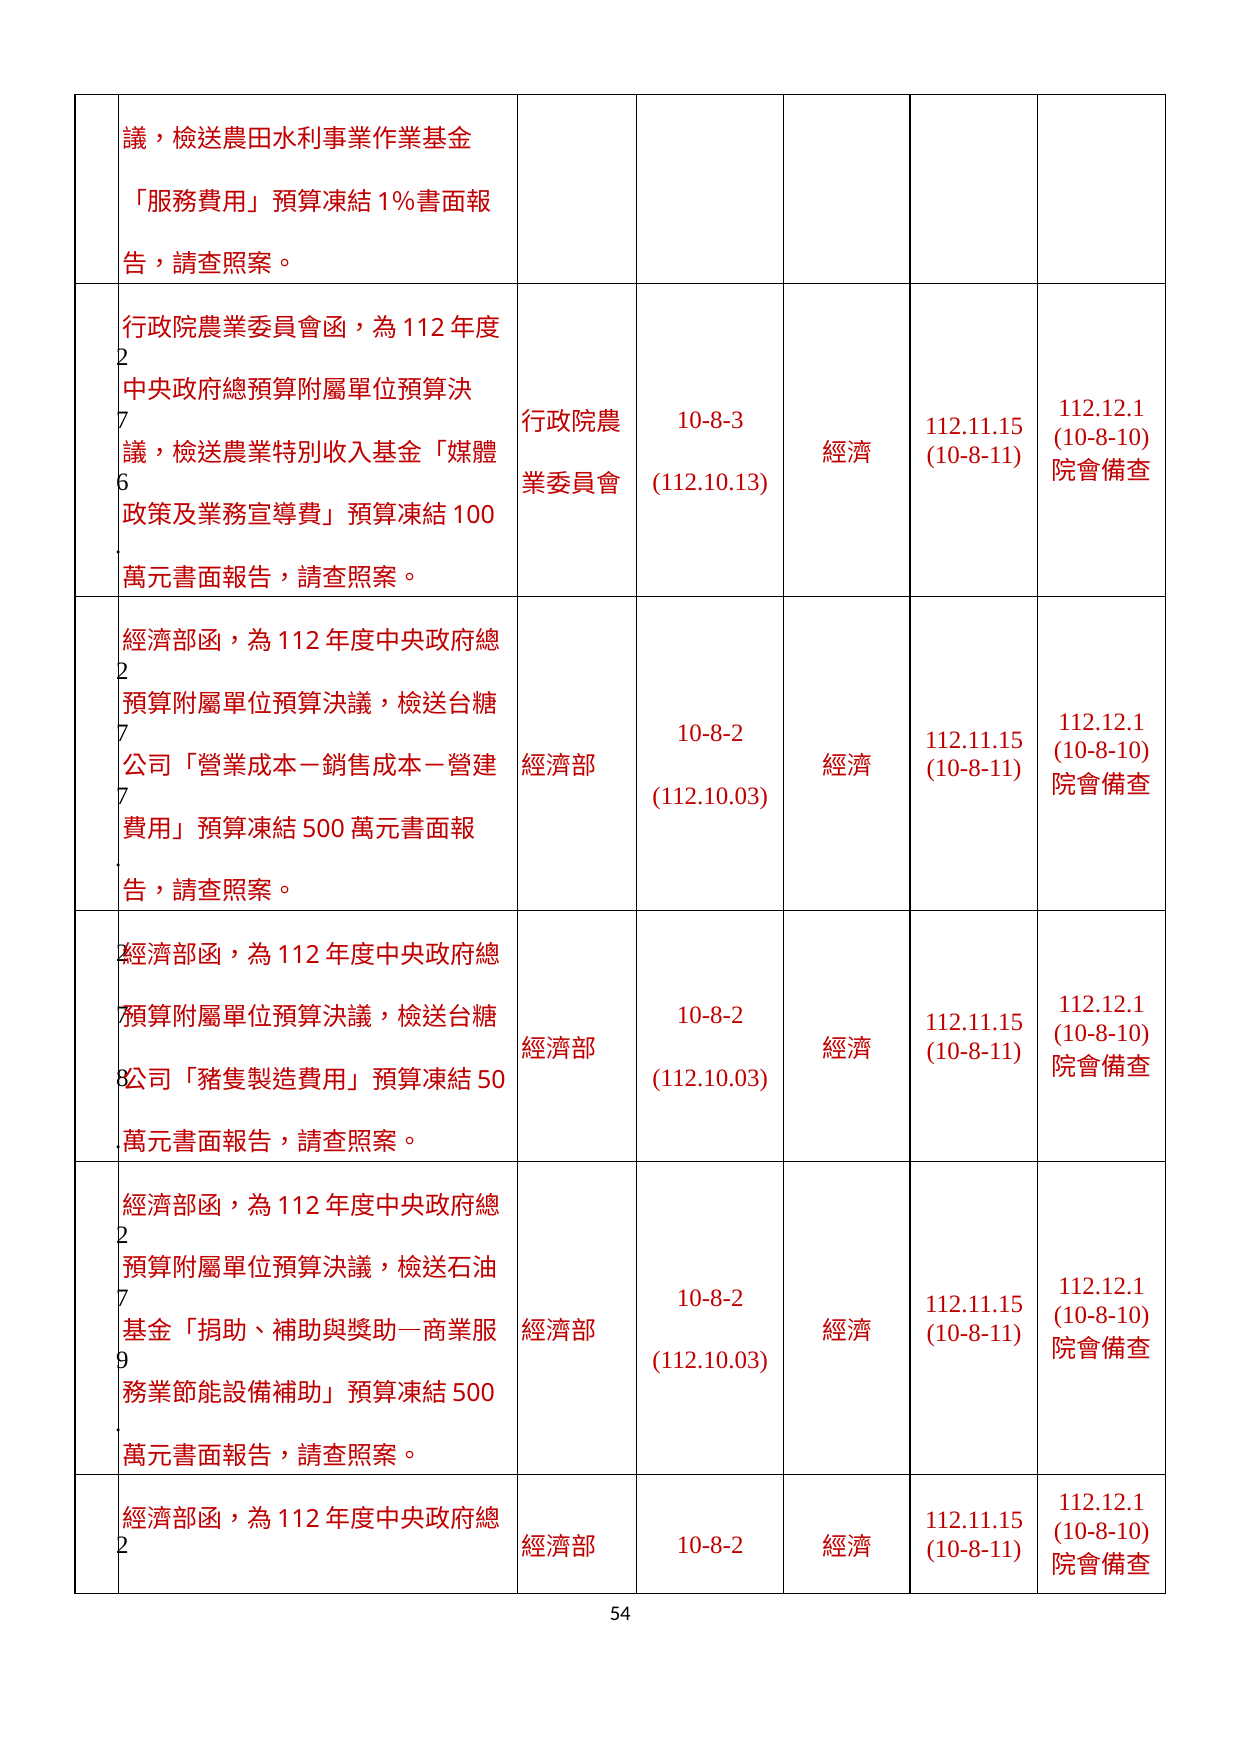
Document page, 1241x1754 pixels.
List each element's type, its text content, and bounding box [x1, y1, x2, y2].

table_cell [76, 911, 118, 1161]
table_cell 經濟部 [518, 1162, 636, 1474]
table_cell 經濟部 [518, 911, 636, 1161]
table_cell [76, 284, 118, 596]
table_cell [76, 95, 118, 283]
table_cell [76, 1162, 118, 1474]
table_cell 112.11.15 (10-8-11) [911, 1162, 1037, 1474]
table_cell 經濟部函，為112年度中央政府總預算附屬單位預算決議，檢送石油基金「捐助、補助與獎助—商業服務業節能設備補助」預算凍結500萬元書面報告，請查照案。 [119, 1162, 517, 1474]
table_cell 議，檢送農田水利事業作業基金「服務費用」預算凍結1％書面報告，請查照案。 [119, 95, 517, 283]
table_cell 10-8-3 (112.10.13) [637, 284, 783, 596]
table_cell 112.12.1 (10-8-10) 院會備查 [1038, 1475, 1165, 1593]
table_cell 經濟部函，為112年度中央政府總預算附屬單位預算決議，檢送台糖公司「營業成本－銷售成本－營建費用」預算凍結500萬元書面報告，請查照案。 [119, 597, 517, 910]
table_cell [784, 95, 909, 283]
table_cell 112.11.15 (10-8-11) [911, 284, 1037, 596]
table_cell [637, 95, 783, 283]
table_cell 行政院農業委員會函，為112年度中央政府總預算附屬單位預算決議，檢送農業特別收入基金「媒體政策及業務宣導費」預算凍結100萬元書面報告，請查照案。 [119, 284, 517, 596]
table_cell 112.11.15 (10-8-11) [911, 911, 1037, 1161]
table_cell 112.12.1 (10-8-10) 院會備查 [1038, 284, 1165, 596]
table_cell [76, 597, 118, 910]
table_cell [518, 95, 636, 283]
table_cell 112.12.1 (10-8-10) 院會備查 [1038, 911, 1165, 1161]
table_cell 10-8-2 (112.10.03) [637, 597, 783, 910]
table_cell 112.11.15 (10-8-11) [911, 597, 1037, 910]
table_cell 經濟 [784, 1475, 909, 1593]
table_cell 經濟 [784, 284, 909, 596]
table_cell 10-8-2 (112.10.03) [637, 1162, 783, 1474]
table_cell 112.11.15 (10-8-11) [911, 1475, 1037, 1593]
table_cell [76, 1475, 118, 1593]
table_cell [911, 95, 1037, 283]
table_cell 經濟部 [518, 597, 636, 910]
table_cell [1038, 95, 1165, 283]
table_cell 行政院農業委員會 [518, 284, 636, 596]
table_cell 經濟 [784, 1162, 909, 1474]
table_cell 經濟 [784, 911, 909, 1161]
table_cell 10-8-2 (112.10.03) [637, 911, 783, 1161]
table_cell 10-8-2 [637, 1475, 783, 1593]
table_cell 經濟部 [518, 1475, 636, 1593]
table_cell 經濟部函，為112年度中央政府總預算附屬單位預算決議，檢送台糖公司「豬隻製造費用」預算凍結50萬元書面報告，請查照案。 [119, 911, 517, 1161]
table_cell 經濟 [784, 597, 909, 910]
table_cell 112.12.1 (10-8-10) 院會備查 [1038, 1162, 1165, 1474]
table_cell 經濟部函，為112年度中央政府總預算附屬單位預算決議，檢送台電公司「協和電廠更新改建計畫」預算凍結1,000萬元書面報告，請查照案。 [119, 1475, 517, 1593]
table_cell 112.12.1 (10-8-10) 院會備查 [1038, 597, 1165, 910]
